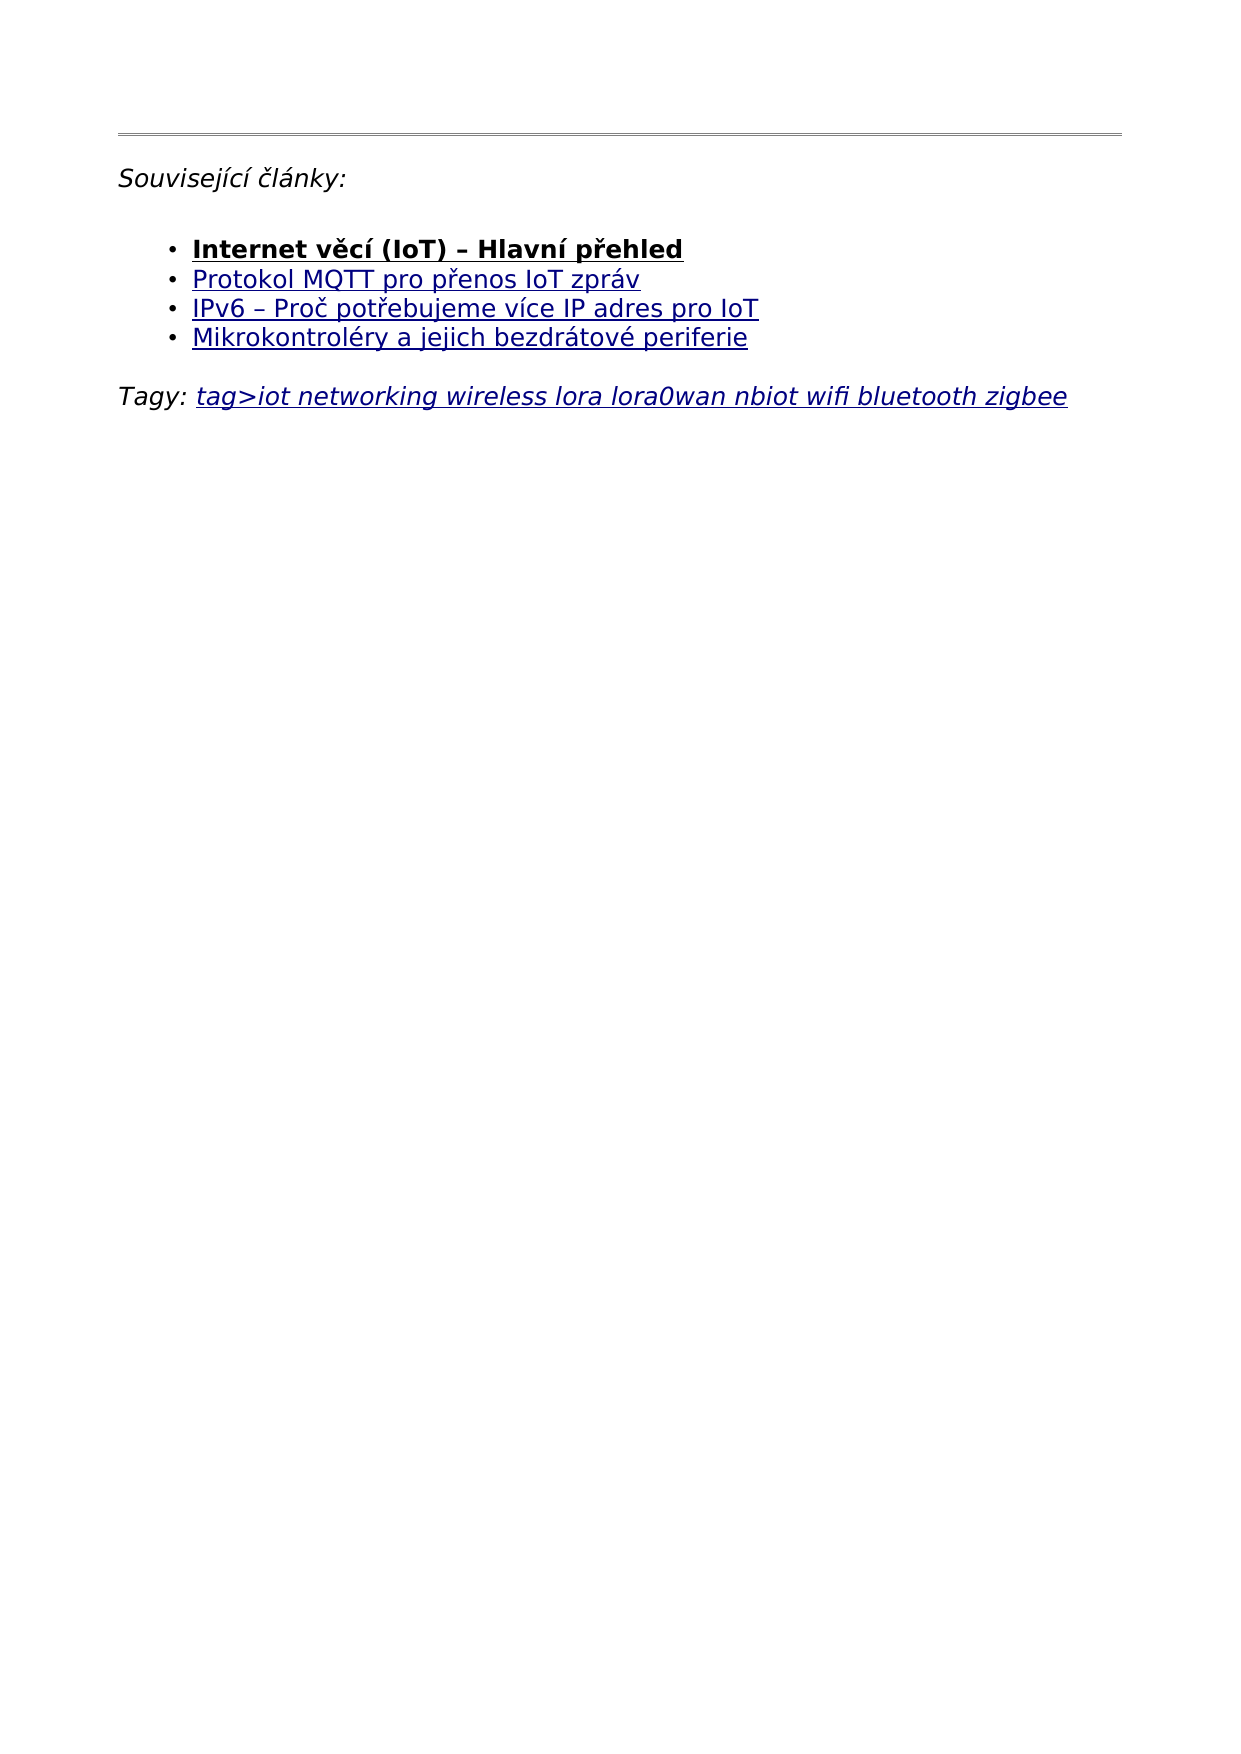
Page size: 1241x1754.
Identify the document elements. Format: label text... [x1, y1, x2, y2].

list Internet věcí (IoT) – Hlavní přehled [177, 236, 1122, 265]
list Protokol MQTT pro přenos IoT zpráv [177, 265, 1122, 294]
list IPv6 – Proč potřebujeme více IP adres pro IoT [177, 294, 1122, 323]
text Související články: [118, 164, 1122, 194]
list Mikrokontroléry a jejich bezdrátové periferie [177, 323, 1122, 352]
text Tagy: tag>iot networking wireless lora lora0wan nbiot wifi bluetooth zigbee [118, 382, 1122, 411]
